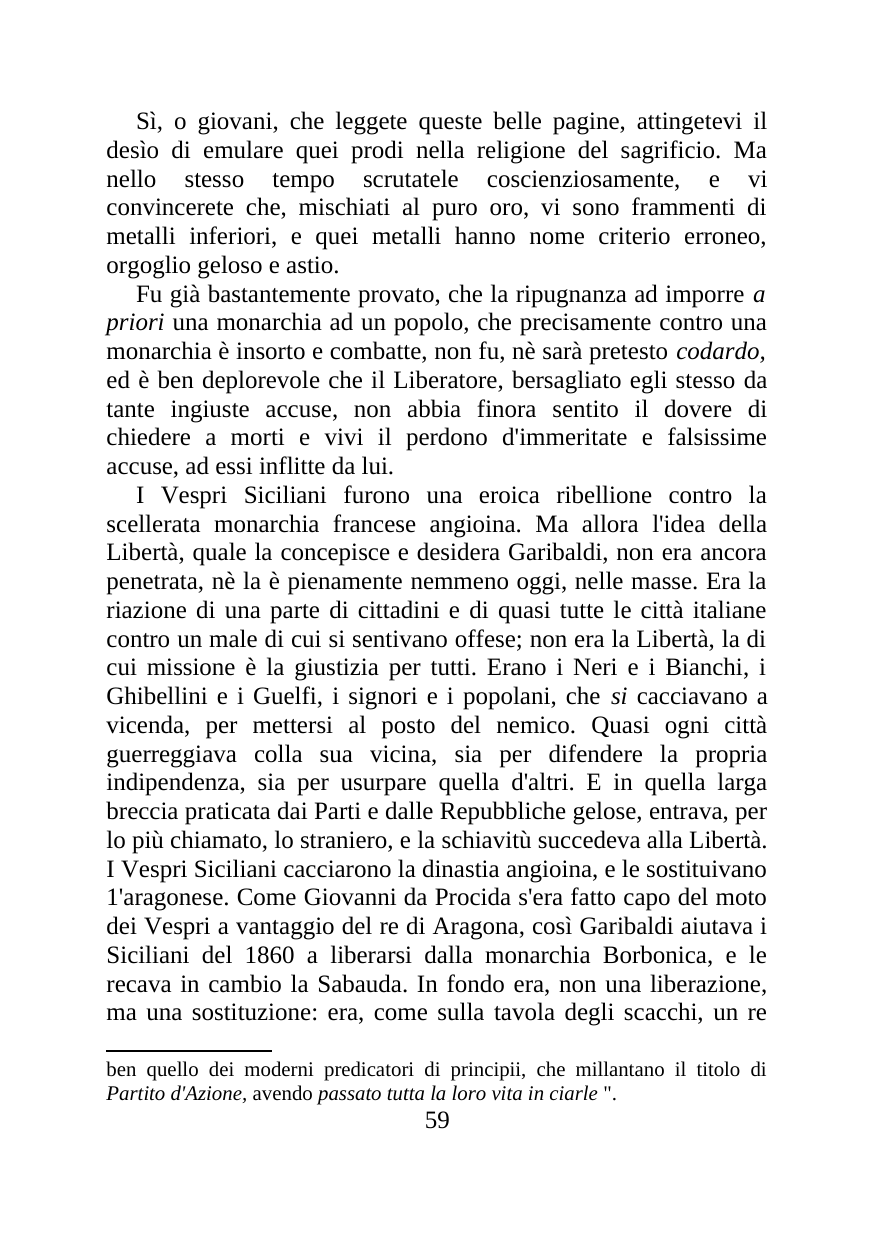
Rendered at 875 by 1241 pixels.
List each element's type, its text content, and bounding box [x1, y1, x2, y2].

text ben quello dei moderni predicatori di principii, che millantano il titolo di Partito d'Azione, avendo passato tutta la loro vita in ciarle ". [106, 1057, 768, 1105]
text I Vespri Siciliani furono una eroica ribellione contro la scellerata monarchia francese angioina. Ma allora l'idea della Libertà, quale la concepisce e desidera Garibaldi, non era ancora penetrata, nè la è pienamente nemmeno oggi, nelle masse. Era la riazione di una parte di cittadini e di quasi tutte le città italiane contro un male di cui si sentivano offese; non era la Libertà, la di cui missione è la giustizia per tutti. Erano i Neri e i Bianchi, i Ghibellini e i Guelfi, i signori e i popolani, che si cacciavano a vicenda, per mettersi al posto del nemico. Quasi ogni città guerreggiava colla sua vicina, sia per difendere la propria indipendenza, sia per usurpare quella d'altri. E in quella larga breccia praticata dai Parti e dalle Repubbliche gelose, entrava, per lo più chiamato, lo straniero, e la schiavitù succedeva alla Libertà. I Vespri Siciliani cacciarono la dinastia angioina, e le sostituivano 1'aragonese. Come Giovanni da Procida s'era fatto capo del moto dei Vespri a vantaggio del re di Aragona, così Garibaldi aiutava i Siciliani del 1860 a liberarsi dalla monarchia Borbonica, e le recava in cambio la Sabauda. In fondo era, non una liberazione, ma una sostituzione: era, come sulla tavola degli scacchi, un re [106, 480, 768, 1026]
text Sì, o giovani, che leggete queste belle pagine, attingetevi il desìo di emulare quei prodi nella religione del sagrificio. Ma nello stesso tempo scrutatele coscienziosamente, e vi convincerete che, mischiati al puro oro, vi sono frammenti di metalli inferiori, e quei metalli hanno nome criterio erroneo, orgoglio geloso e astio. [106, 106, 768, 279]
text Fu già bastantemente provato, che la ripugnanza ad imporre a priori una monarchia ad un popolo, che precisamente contro una monarchia è insorto e combatte, non fu, nè sarà pretesto codardo, ed è ben deplorevole che il Liberatore, bersagliato egli stesso da tante ingiuste accuse, non abbia finora sentito il dovere di chiedere a morti e vivi il perdono d'immeritate e falsissime accuse, ad essi inflitte da lui. [106, 279, 768, 480]
